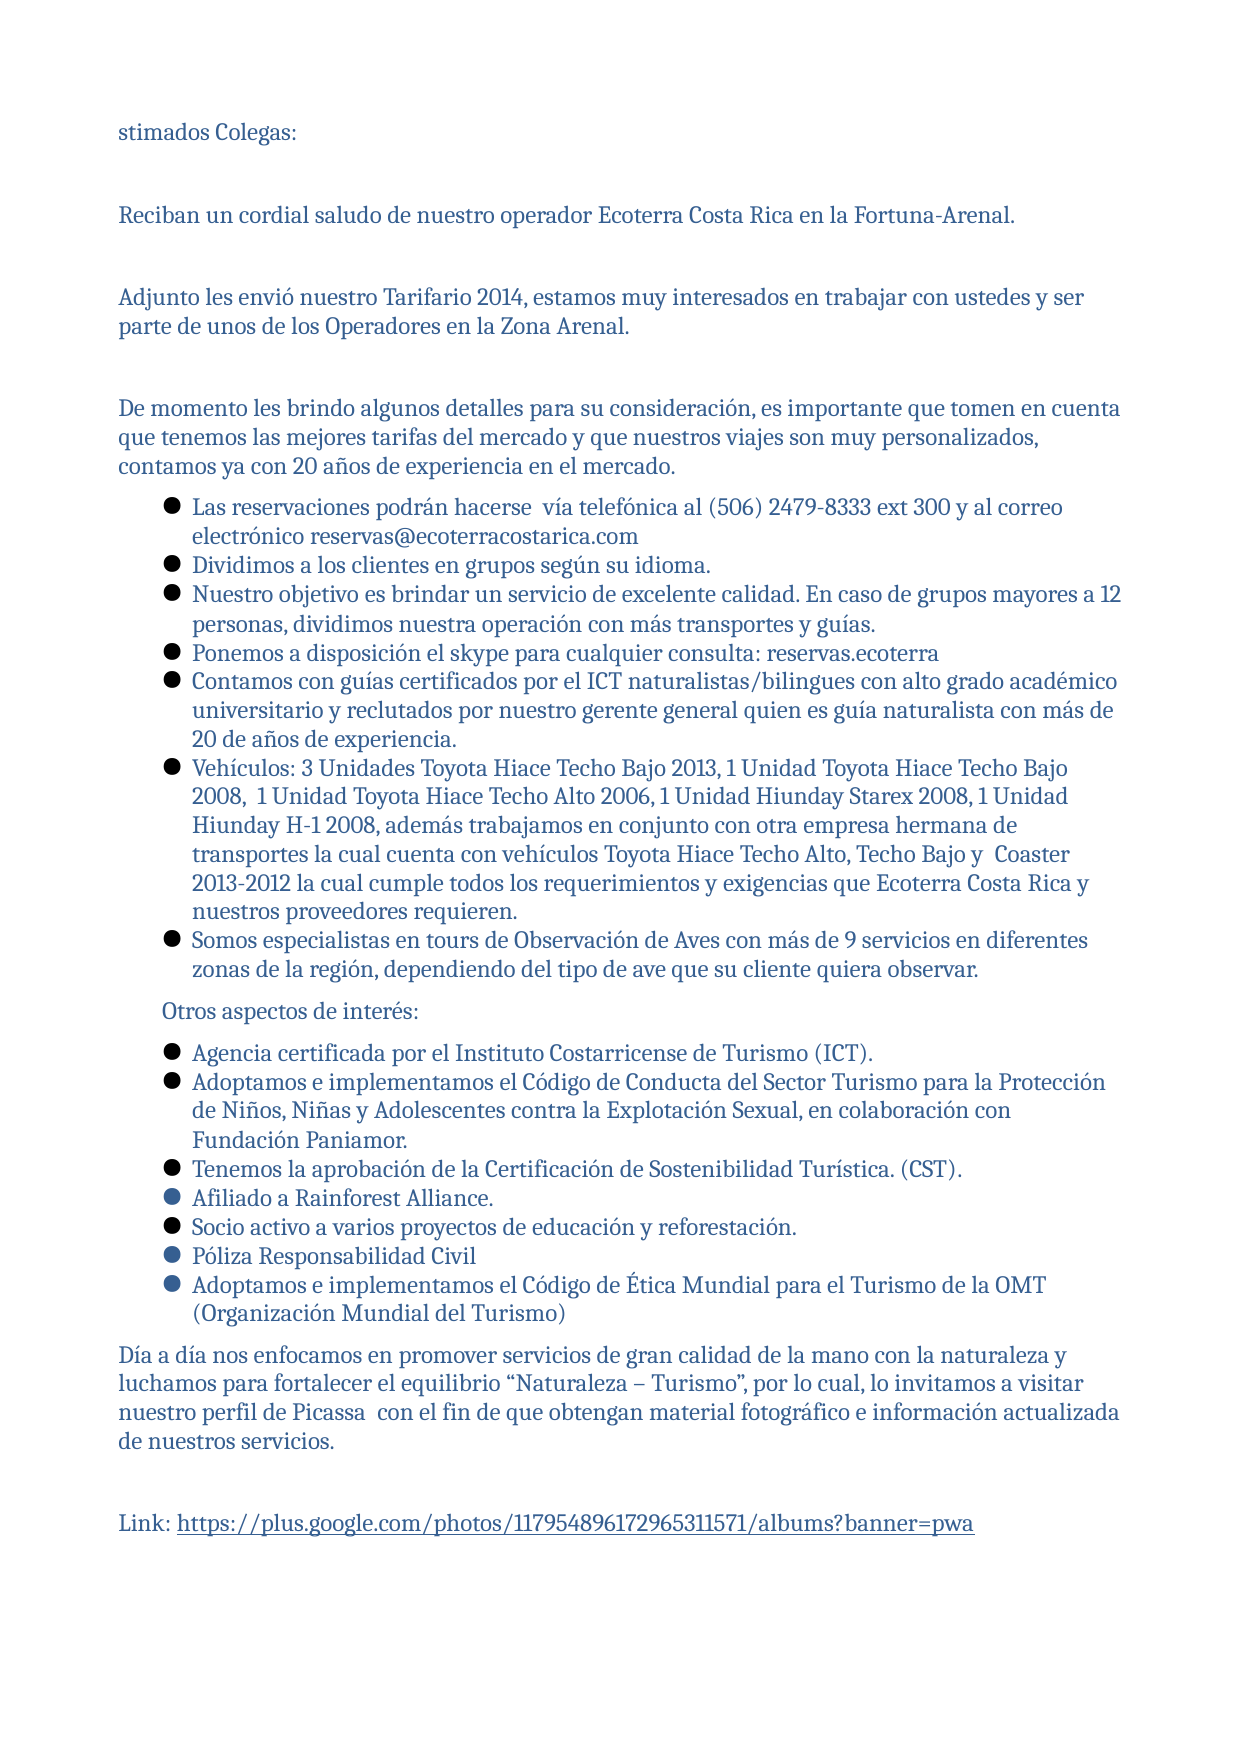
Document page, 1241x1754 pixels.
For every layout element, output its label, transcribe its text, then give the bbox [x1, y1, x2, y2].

list Socio activo a varios proyectos de educación y reforestación. [162, 1212, 1122, 1242]
list Adoptamos e implementamos el Código de Ética Mundial para el Turismo de la OMT (Organización Mundial del Turismo) [162, 1271, 1122, 1328]
text Link: https://plus.google.com/photos/117954896172965311571/albums?banner=pwa [118, 1509, 1122, 1538]
text Día a día nos enfocamos en promover servicios de gran calidad de la mano con la naturaleza y luchamos para fortalecer el equilibrio “Naturaleza – Turismo”, por lo cual, lo invitamos a visitar nuestro perfil de Picassa con el fin de que obtengan material fotográfico e información actualizada de nuestros servicios. [118, 1341, 1122, 1456]
list Nuestro objetivo es brindar un servicio de excelente calidad. En caso de grupos mayores a 12 personas, dividimos nuestra operación con más transportes y guías. [162, 580, 1122, 638]
text Adjunto les envió nuestro Tarifario 2014, estamos muy interesados en trabajar con ustedes y ser parte de unos de los Operadores en la Zona Arenal. [118, 283, 1122, 341]
list Vehículos: 3 Unidades Toyota Hiace Techo Bajo 2013, 1 Unidad Toyota Hiace Techo Bajo 2008, 1 Unidad Toyota Hiace Techo Alto 2006, 1 Unidad Hiunday Starex 2008, 1 Unidad Hiunday H-1 2008, además trabajamos en conjunto con otra empresa hermana de transportes la cual cuenta con vehículos Toyota Hiace Techo Alto, Techo Bajo y Coaster 2013-2012 la cual cumple todos los requerimientos y exigencias que Ecoterra Costa Rica y nuestros proveedores requieren. [162, 753, 1122, 926]
text stimados Colegas: [118, 118, 1122, 147]
list Dividimos a los clientes en grupos según su idioma. [162, 551, 1122, 580]
list Contamos con guías certificados por el ICT naturalistas/bilingues con alto grado académico universitario y reclutados por nuestro gerente general quien es guía naturalista con más de 20 de años de experiencia. [162, 667, 1122, 753]
list Adoptamos e implementamos el Código de Conducta del Sector Turismo para la Protección de Niños, Niñas y Adolescentes contra la Explotación Sexual, en colaboración con Fundación Paniamor. [162, 1068, 1122, 1155]
list Ponemos a disposición el skype para cualquier consulta: reservas.ecoterra [162, 638, 1122, 667]
list Póliza Responsabilidad Civil [162, 1242, 1122, 1271]
list Afiliado a Rainforest Alliance. [162, 1183, 1122, 1212]
list Agencia certificada por el Instituto Costarricense de Turismo (ICT). [162, 1038, 1122, 1068]
list Las reservaciones podrán hacerse vía telefónica al (506) 2479-8333 ext 300 y al correo electrónico reservas@ecoterracostarica.com [162, 493, 1122, 551]
list Tenemos la aprobación de la Certificación de Sostenibilidad Turística. (CST). [162, 1155, 1122, 1183]
text De momento les brindo algunos detalles para su consideración, es importante que tomen en cuenta que tenemos las mejores tarifas del mercado y que nuestros viajes son muy personalizados, contamos ya con 20 años de experiencia en el mercado. [118, 394, 1122, 481]
text Reciban un cordial saludo de nuestro operador Ecoterra Costa Rica en la Fortuna-Arenal. [118, 201, 1122, 229]
text Otros aspectos de interés: [156, 996, 1122, 1026]
list Somos especialistas en tours de Observación de Aves con más de 9 servicios en diferentes zonas de la región, dependiendo del tipo de ave que su cliente quiera observar. [162, 926, 1122, 983]
